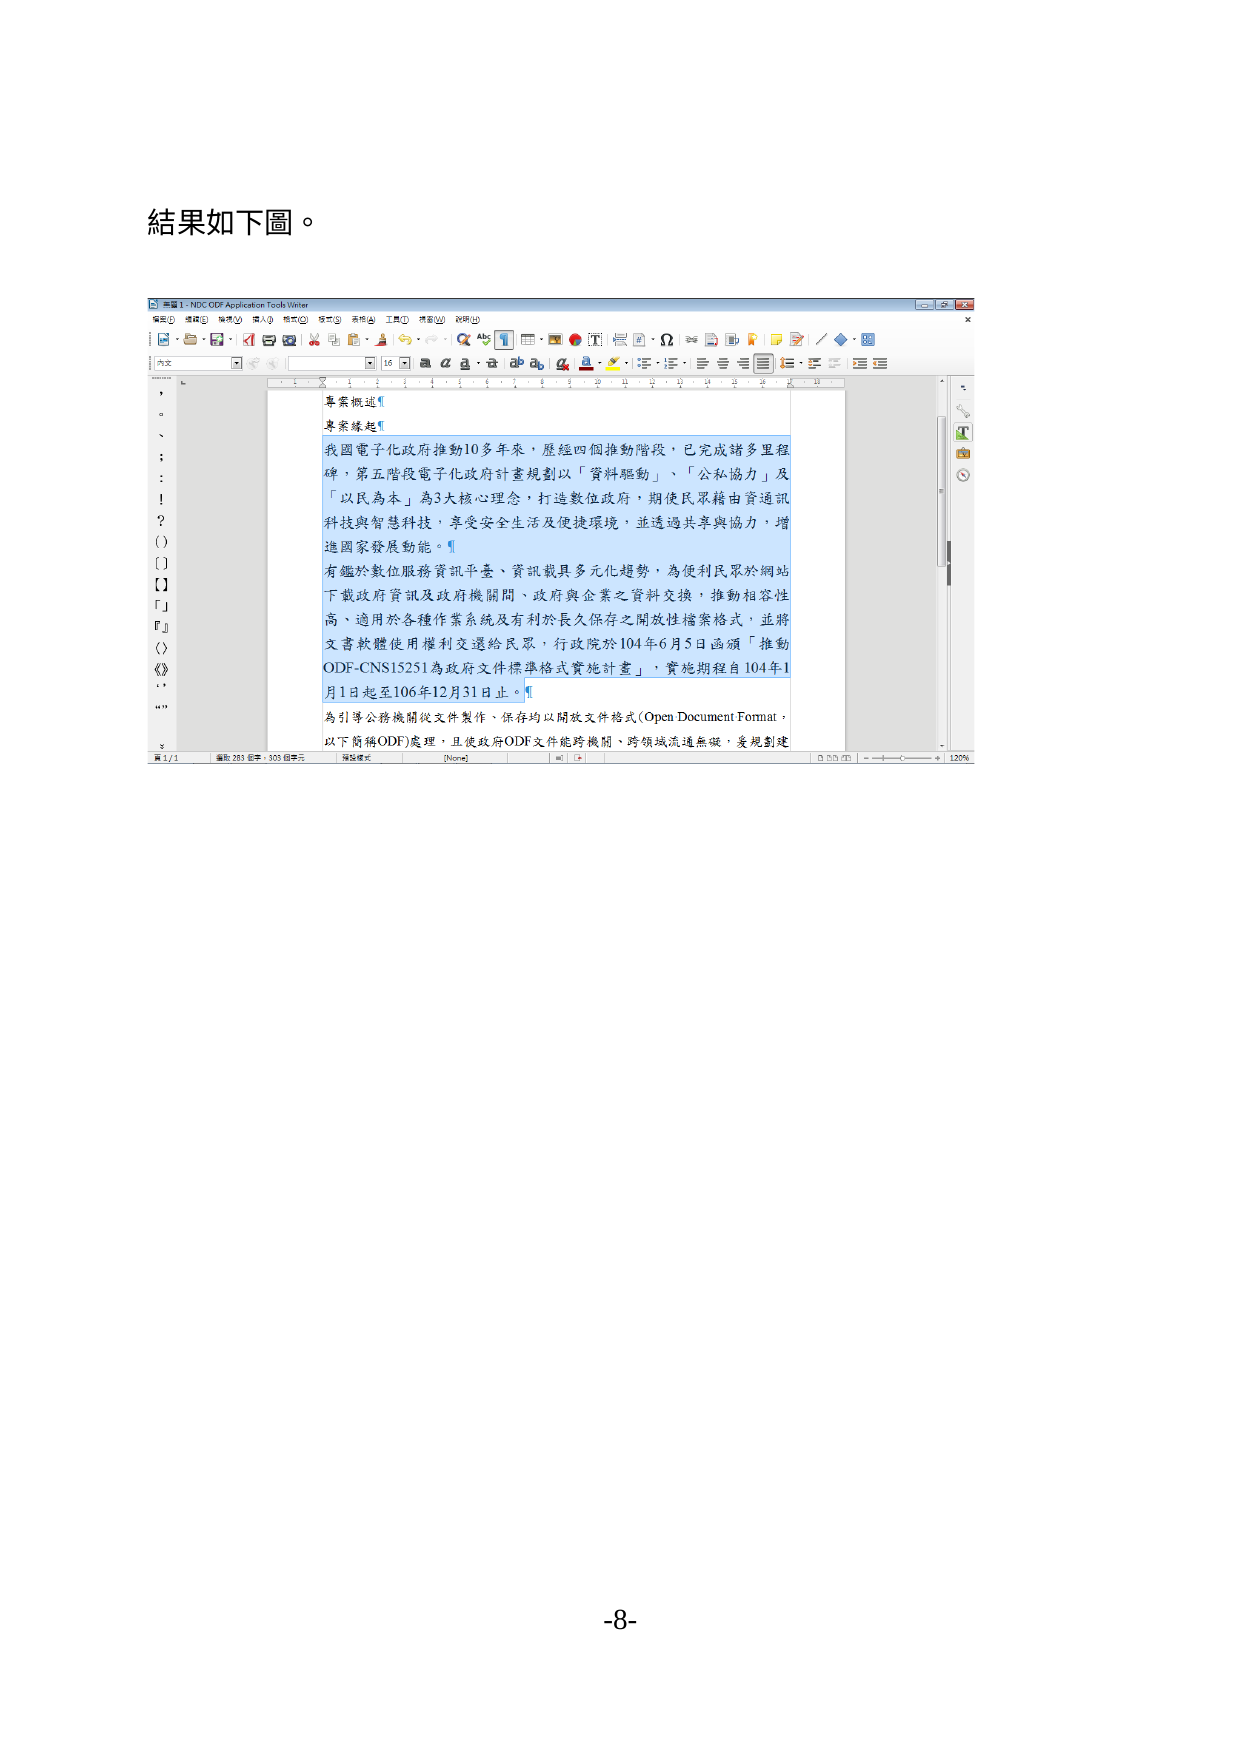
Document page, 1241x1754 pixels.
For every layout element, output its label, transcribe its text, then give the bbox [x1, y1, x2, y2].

picture [147, 298, 975, 764]
text 結果如下圖。 [148, 200, 1122, 242]
